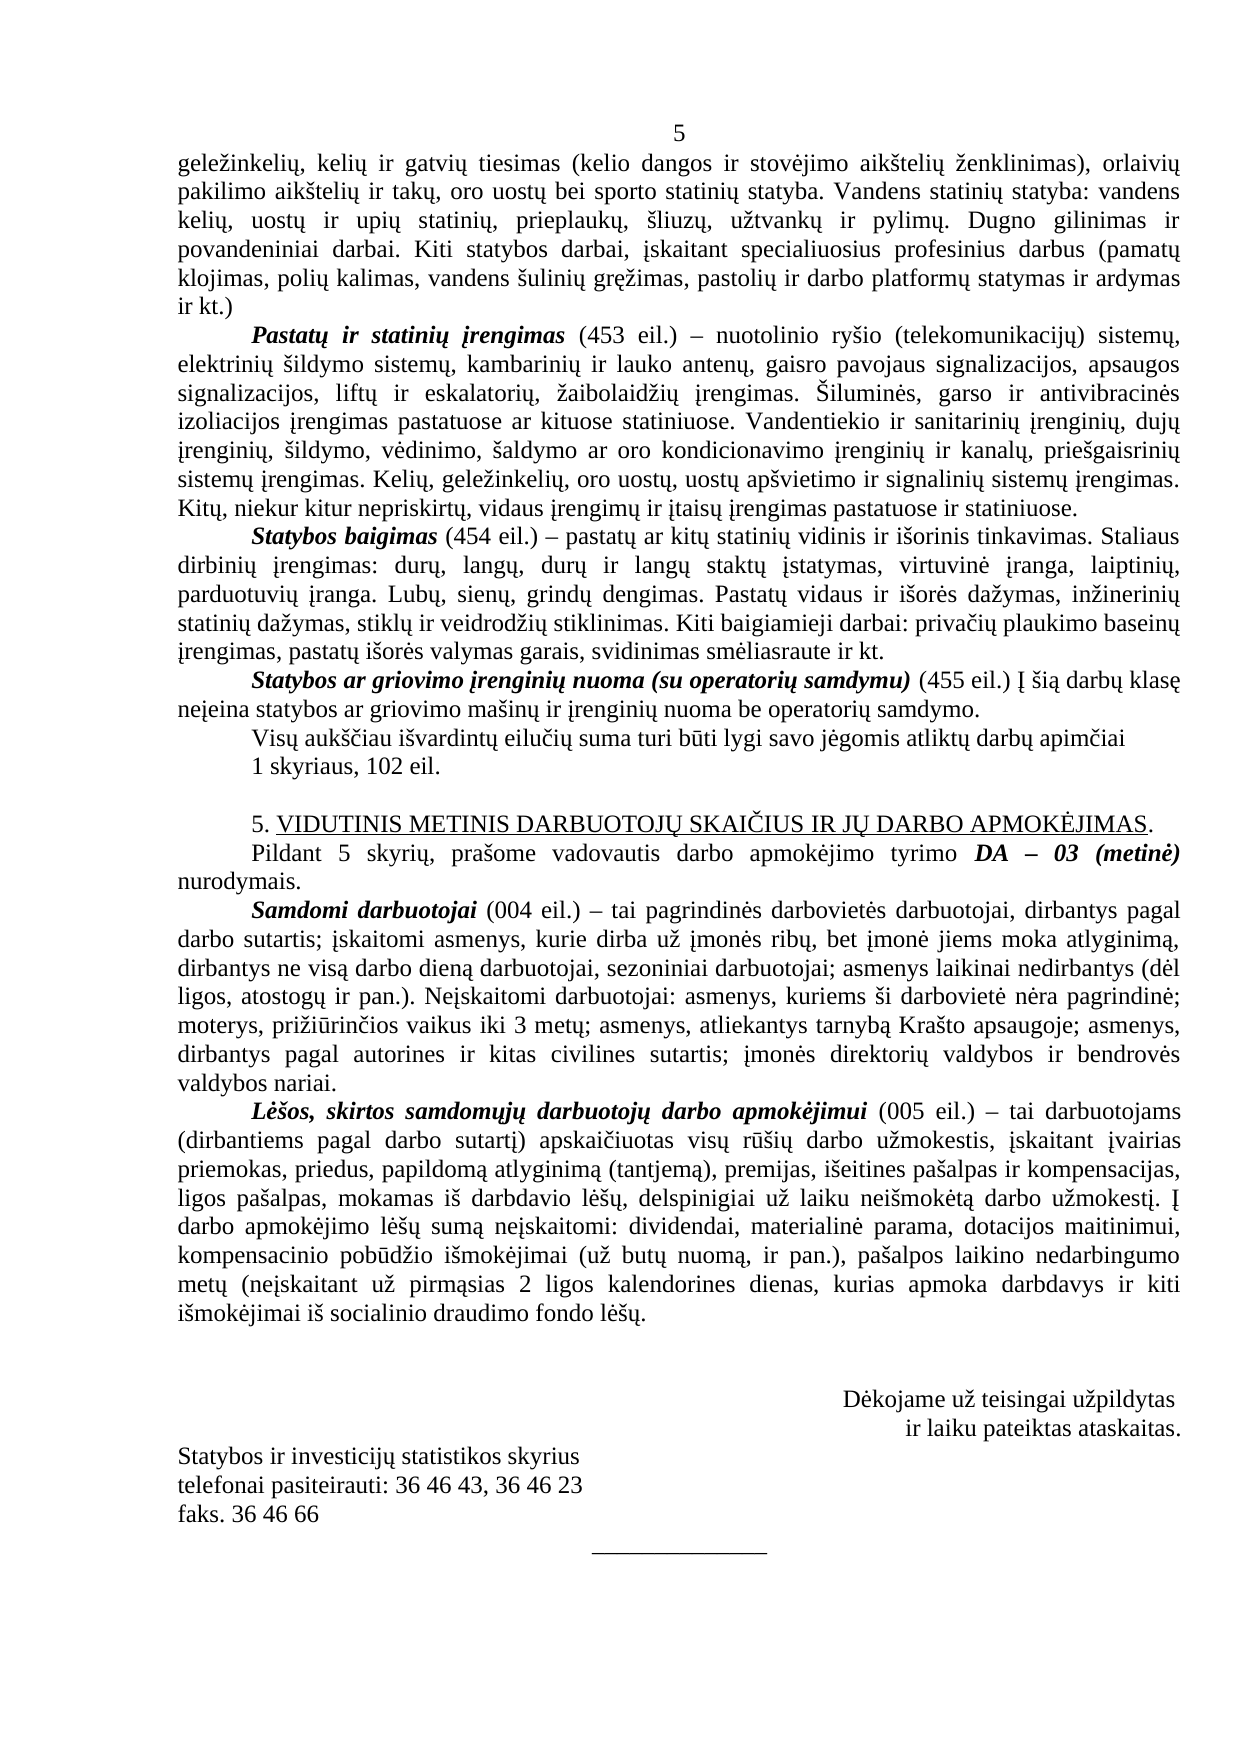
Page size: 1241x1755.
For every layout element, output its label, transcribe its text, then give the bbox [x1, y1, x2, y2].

text Samdomi darbuotojai (004 eil.) – tai pagrindinės darbovietės darbuotojai, dirbantys pagal darbo sutartis; įskaitomi asmenys, kurie dirba už įmonės ribų, bet įmonė jiems moka atlyginimą, dirbantys ne visą darbo dieną darbuotojai, sezoniniai darbuotojai; asmenys laikinai nedirbantys (dėl ligos, atostogų ir pan.). Neįskaitomi darbuotojai: asmenys, kuriems ši darbovietė nėra pagrindinė; moterys, prižiūrinčios vaikus iki 3 metų; asmenys, atliekantys tarnybą Krašto apsaugoje; asmenys, dirbantys pagal autorines ir kitas civilines sutartis; įmonės direktorių valdybos ir bendrovės valdybos nariai. [177, 895, 1181, 1096]
text Statybos ir investicijų statistikos skyrius [177, 1441, 1181, 1470]
text ______________ [177, 1528, 1181, 1556]
text Dėkojame už teisingai užpildytas [177, 1384, 1181, 1413]
text geležinkelių, kelių ir gatvių tiesimas (kelio dangos ir stovėjimo aikštelių ženklinimas), orlaivių pakilimo aikštelių ir takų, oro uostų bei sporto statinių statyba. Vandens statinių statyba: vandens kelių, uostų ir upių statinių, prieplaukų, šliuzų, užtvankų ir pylimų. Dugno gilinimas ir povandeniniai darbai. Kiti statybos darbai, įskaitant specialiuosius profesinius darbus (pamatų klojimas, polių kalimas, vandens šulinių gręžimas, pastolių ir darbo platformų statymas ir ardymas ir kt.) [177, 148, 1181, 320]
text faks. 36 46 66 [177, 1499, 1181, 1528]
text 1 skyriaus, 102 eil. [177, 751, 1181, 780]
text Pastatų ir statinių įrengimas (453 eil.) – nuotolinio ryšio (telekomunikacijų) sistemų, elektrinių šildymo sistemų, kambarinių ir lauko antenų, gaisro pavojaus signalizacijos, apsaugos signalizacijos, liftų ir eskalatorių, žaibolaidžių įrengimas. Šiluminės, garso ir antivibracinės izoliacijos įrengimas pastatuose ar kituose statiniuose. Vandentiekio ir sanitarinių įrenginių, dujų įrenginių, šildymo, vėdinimo, šaldymo ar oro kondicionavimo įrenginių ir kanalų, priešgaisrinių sistemų įrengimas. Kelių, geležinkelių, oro uostų, uostų apšvietimo ir signalinių sistemų įrengimas. Kitų, niekur kitur nepriskirtų, vidaus įrengimų ir įtaisų įrengimas pastatuose ir statiniuose. [177, 320, 1181, 521]
text Statybos baigimas (454 eil.) – pastatų ar kitų statinių vidinis ir išorinis tinkavimas. Staliaus dirbinių įrengimas: durų, langų, durų ir langų staktų įstatymas, virtuvinė įranga, laiptinių, parduotuvių įranga. Lubų, sienų, grindų dengimas. Pastatų vidaus ir išorės dažymas, inžinerinių statinių dažymas, stiklų ir veidrodžių stiklinimas. Kiti baigiamieji darbai: privačių plaukimo baseinų įrengimas, pastatų išorės valymas garais, svidinimas smėliasraute ir kt. [177, 521, 1181, 665]
text Pildant 5 skyrių, prašome vadovautis darbo apmokėjimo tyrimo DA – 03 (metinė) nurodymais. [177, 838, 1181, 895]
text Visų aukščiau išvardintų eilučių suma turi būti lygi savo jėgomis atliktų darbų apimčiai [177, 723, 1181, 751]
text Lėšos, skirtos samdomųjų darbuotojų darbo apmokėjimui (005 eil.) – tai darbuotojams (dirbantiems pagal darbo sutartį) apskaičiuotas visų rūšių darbo užmokestis, įskaitant įvairias priemokas, priedus, papildomą atlyginimą (tantjemą), premijas, išeitines pašalpas ir kompensacijas, ligos pašalpas, mokamas iš darbdavio lėšų, delspinigiai už laiku neišmokėtą darbo užmokestį. Į darbo apmokėjimo lėšų sumą neįskaitomi: dividendai, materialinė parama, dotacijos maitinimui, kompensacinio pobūdžio išmokėjimai (už butų nuomą, ir pan.), pašalpos laikino nedarbingumo metų (neįskaitant už pirmąsias 2 ligos kalendorines dienas, kurias apmoka darbdavys ir kiti išmokėjimai iš socialinio draudimo fondo lėšų. [177, 1096, 1181, 1326]
text ir laiku pateiktas ataskaitas. [177, 1413, 1181, 1441]
text telefonai pasiteirauti: 36 46 43, 36 46 23 [177, 1470, 1181, 1499]
text 5. VIDUTINIS METINIS DARBUOTOJŲ SKAIČIUS ir jų darbo apmokėjimas. [177, 809, 1181, 838]
text Statybos ar griovimo įrenginių nuoma (su operatorių samdymu) (455 eil.) Į šią darbų klasę neįeina statybos ar griovimo mašinų ir įrenginių nuoma be operatorių samdymo. [177, 665, 1181, 723]
